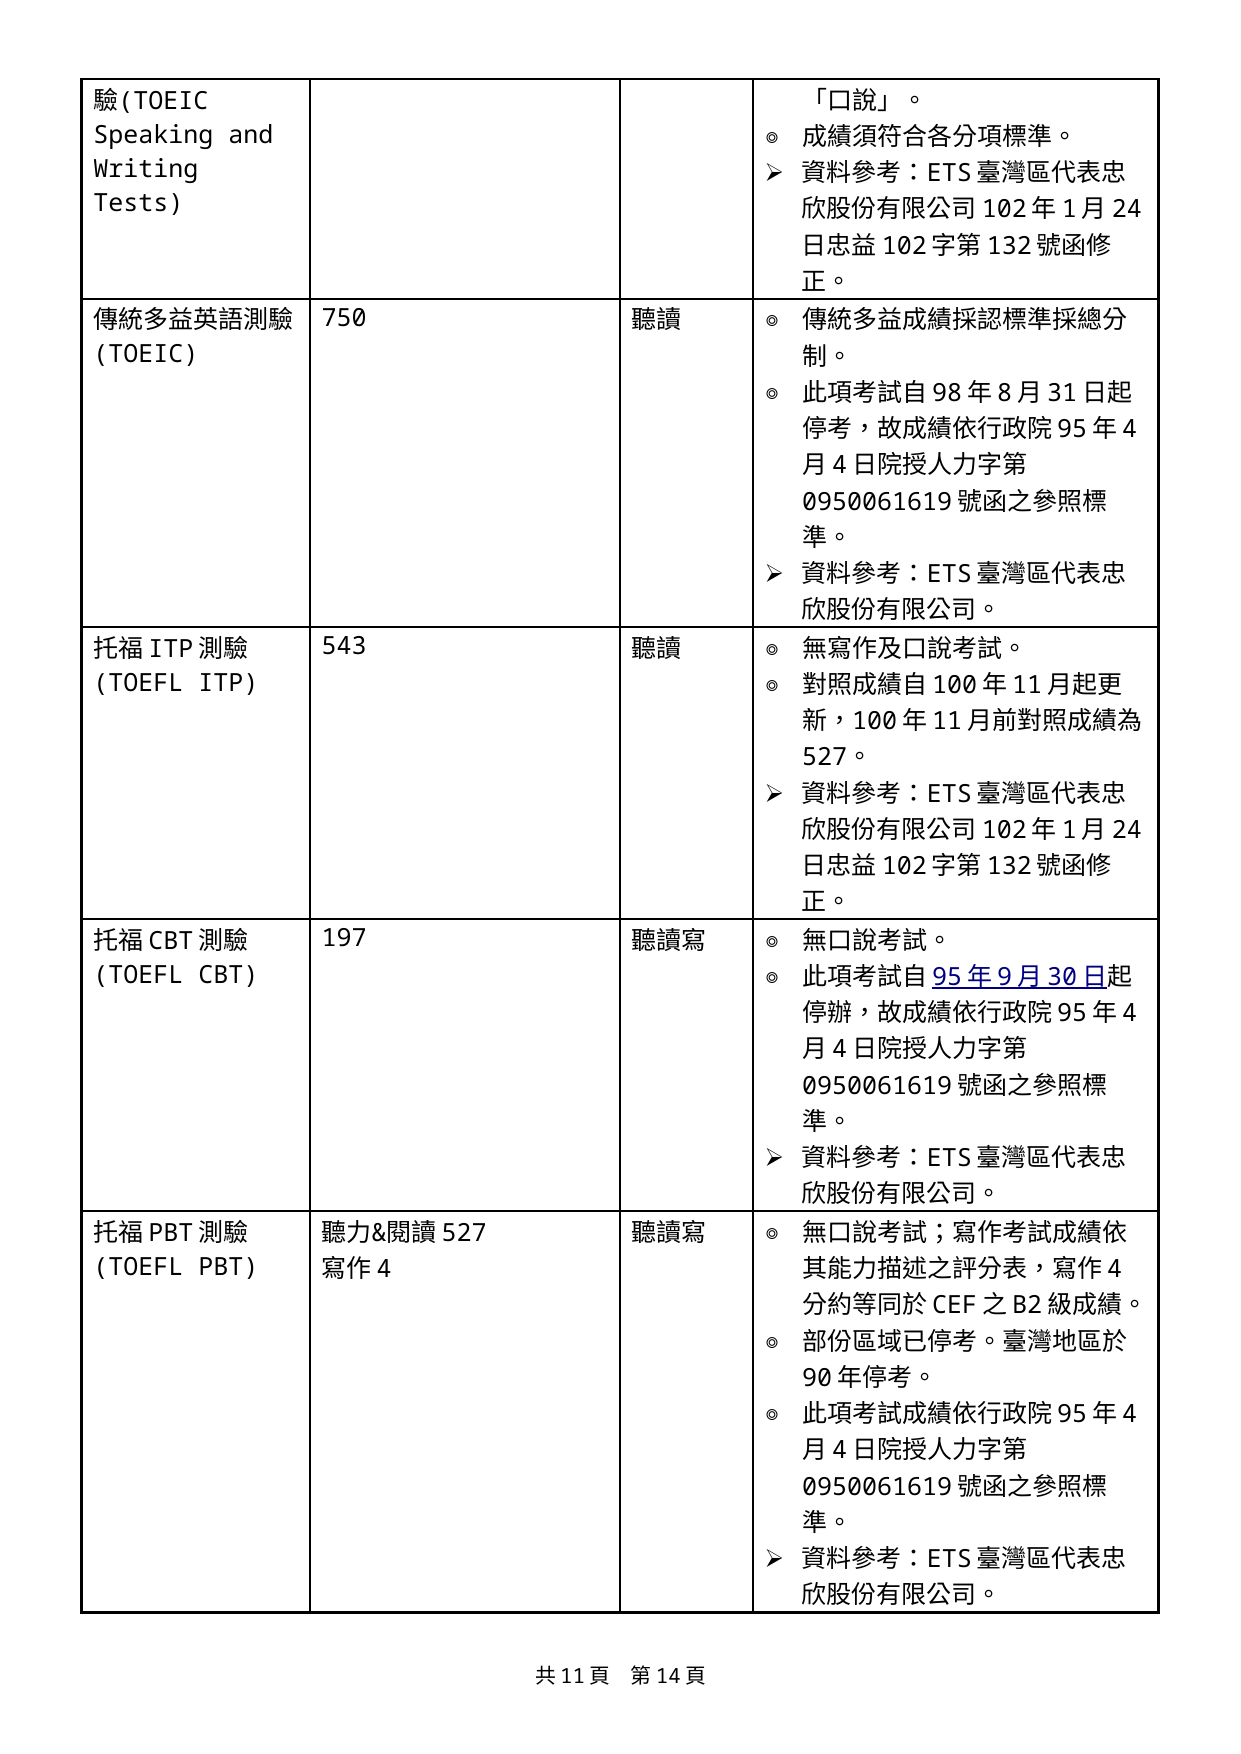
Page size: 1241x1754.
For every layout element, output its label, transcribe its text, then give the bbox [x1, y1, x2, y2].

table_cell 聽讀寫 [621, 920, 752, 1210]
table_cell 聽讀 [621, 628, 752, 918]
table_cell 托福CBT測驗(TOEFL CBT) [83, 920, 309, 1210]
table_cell 托福ITP測驗 (TOEFL ITP) [83, 628, 309, 918]
table_cell 無口說考試；寫作考試成績依其能力描述之評分表，寫作4分約等同於CEF之B2級成績。 部份區域已停考。臺灣地區於90年停考。 此項考試成績依行政院95年4月4日院授人力字第0950061619號函之參照標準。 資料參考：ETS臺灣區代表忠欣股份有限公司。 [754, 1212, 1157, 1611]
table_cell 聽讀寫 [621, 1212, 752, 1611]
table_cell 聽力&閱讀527 寫作4 [311, 1212, 619, 1611]
table_cell 聽讀 [621, 300, 752, 626]
table_cell 750 [311, 300, 619, 626]
table_cell 驗(TOEIC Speaking and Writing Tests) [83, 80, 309, 298]
table_cell 傳統多益成績採認標準採總分制。 此項考試自98年8月31日起停考，故成績依行政院95年4月4日院授人力字第0950061619號函之參照標準。 資料參考：ETS臺灣區代表忠欣股份有限公司。 [754, 300, 1157, 626]
table_cell [621, 80, 752, 298]
table_cell 543 [311, 628, 619, 918]
table_cell 197 [311, 920, 619, 1210]
table_cell 「說、寫」合併考；可單考「口說」。 成績須符合各分項標準。 資料參考：ETS臺灣區代表忠欣股份有限公司102年1月24日忠益102字第132號函修正。 [754, 80, 1157, 298]
table_cell 托福PBT測驗(TOEFL PBT) [83, 1212, 309, 1611]
table_cell 傳統多益英語測驗(TOEIC) [83, 300, 309, 626]
table_cell 無口說考試。 此項考試自95年9月30日起停辦，故成績依行政院95年4月4日院授人力字第0950061619號函之參照標準。 資料參考：ETS臺灣區代表忠欣股份有限公司。 [754, 920, 1157, 1210]
table_cell 無寫作及口說考試。 對照成績自100年11月起更新，100年11月前對照成績為527。 資料參考：ETS臺灣區代表忠欣股份有限公司102年1月24日忠益102字第132號函修正。 [754, 628, 1157, 918]
table_cell [311, 80, 619, 298]
